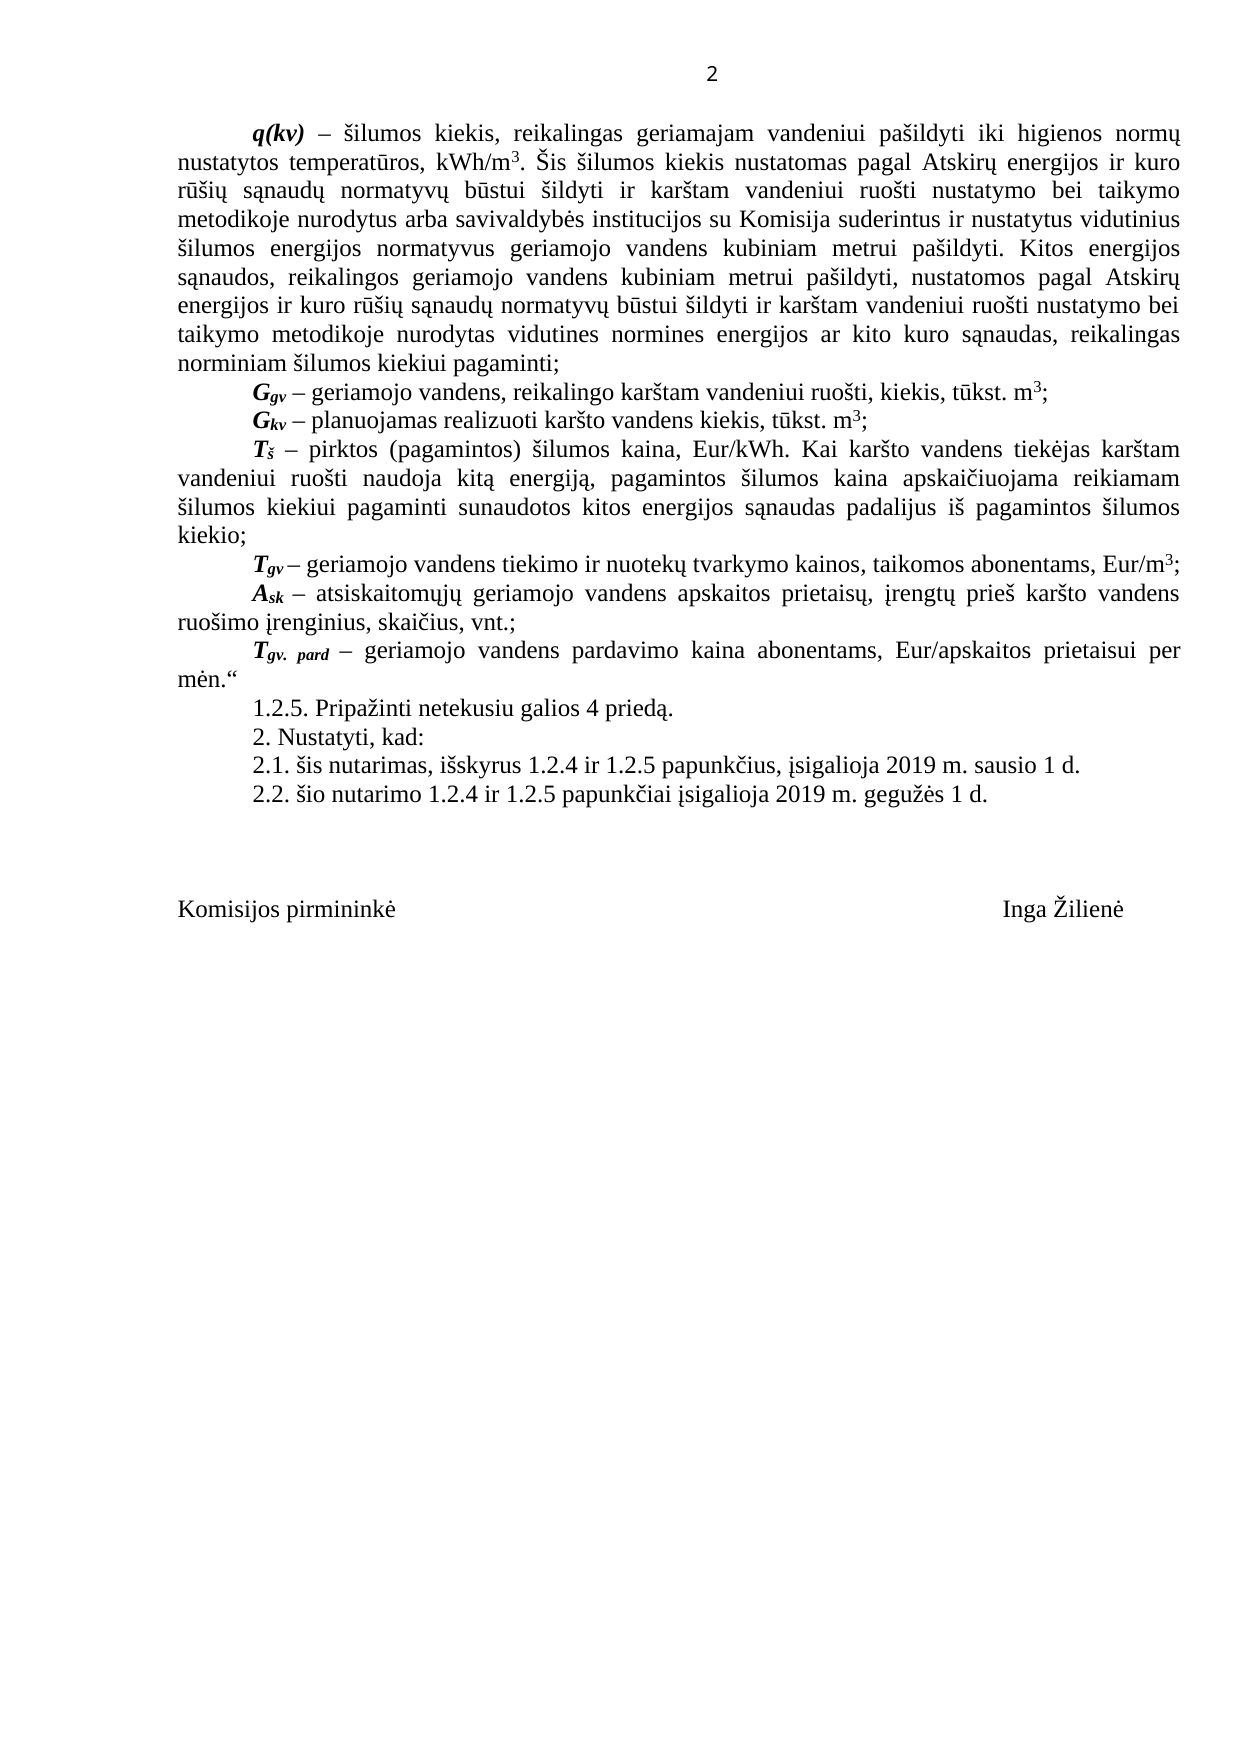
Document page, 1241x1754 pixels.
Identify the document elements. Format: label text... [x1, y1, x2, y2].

text 2. Nustatyti, kad: [177, 722, 1181, 751]
text Ask – atsiskaitomųjų geriamojo vandens apskaitos prietaisų, įrengtų prieš karšto vandens ruošimo įrenginius, skaičius, vnt.; [177, 578, 1181, 636]
text 2.2. šio nutarimo 1.2.4 ir 1.2.5 papunkčiai įsigalioja 2019 m. gegužės 1 d. [177, 779, 1181, 808]
text Gkv – planuojamas realizuoti karšto vandens kiekis, tūkst. m3; [177, 406, 1181, 434]
text Tš – pirktos (pagamintos) šilumos kaina, Eur/kWh. Kai karšto vandens tiekėjas karštam vandeniui ruošti naudoja kitą energiją, pagamintos šilumos kaina apskaičiuojama reikiamam šilumos kiekiui pagaminti sunaudotos kitos energijos sąnaudas padalijus iš pagamintos šilumos kiekio; [177, 434, 1181, 549]
text q(kv) – šilumos kiekis, reikalingas geriamajam vandeniui pašildyti iki higienos normų nustatytos temperatūros, kWh/m3. Šis šilumos kiekis nustatomas pagal Atskirų energijos ir kuro rūšių sąnaudų normatyvų būstui šildyti ir karštam vandeniui ruošti nustatymo bei taikymo metodikoje nurodytus arba savivaldybės institucijos su Komisija suderintus ir nustatytus vidutinius šilumos energijos normatyvus geriamojo vandens kubiniam metrui pašildyti. Kitos energijos sąnaudos, reikalingos geriamojo vandens kubiniam metrui pašildyti, nustatomos pagal Atskirų energijos ir kuro rūšių sąnaudų normatyvų būstui šildyti ir karštam vandeniui ruošti nustatymo bei taikymo metodikoje nurodytas vidutines normines energijos ar kito kuro sąnaudas, reikalingas norminiam šilumos kiekiui pagaminti; [177, 118, 1181, 377]
text 2.1. šis nutarimas, išskyrus 1.2.4 ir 1.2.5 papunkčius, įsigalioja 2019 m. sausio 1 d. [177, 751, 1181, 779]
text Tgv – geriamojo vandens tiekimo ir nuotekų tvarkymo kainos, taikomos abonentams, Eur/m3; [177, 549, 1181, 578]
text 1.2.5. Pripažinti netekusiu galios 4 priedą. [177, 693, 1181, 722]
text Tgv. pard – geriamojo vandens pardavimo kaina abonentams, Eur/apskaitos prietaisui per mėn.“ [177, 636, 1181, 693]
text Komisijos pirmininkė Inga Žilienė [177, 894, 1181, 923]
text Ggv – geriamojo vandens, reikalingo karštam vandeniui ruošti, kiekis, tūkst. m3; [177, 377, 1181, 406]
